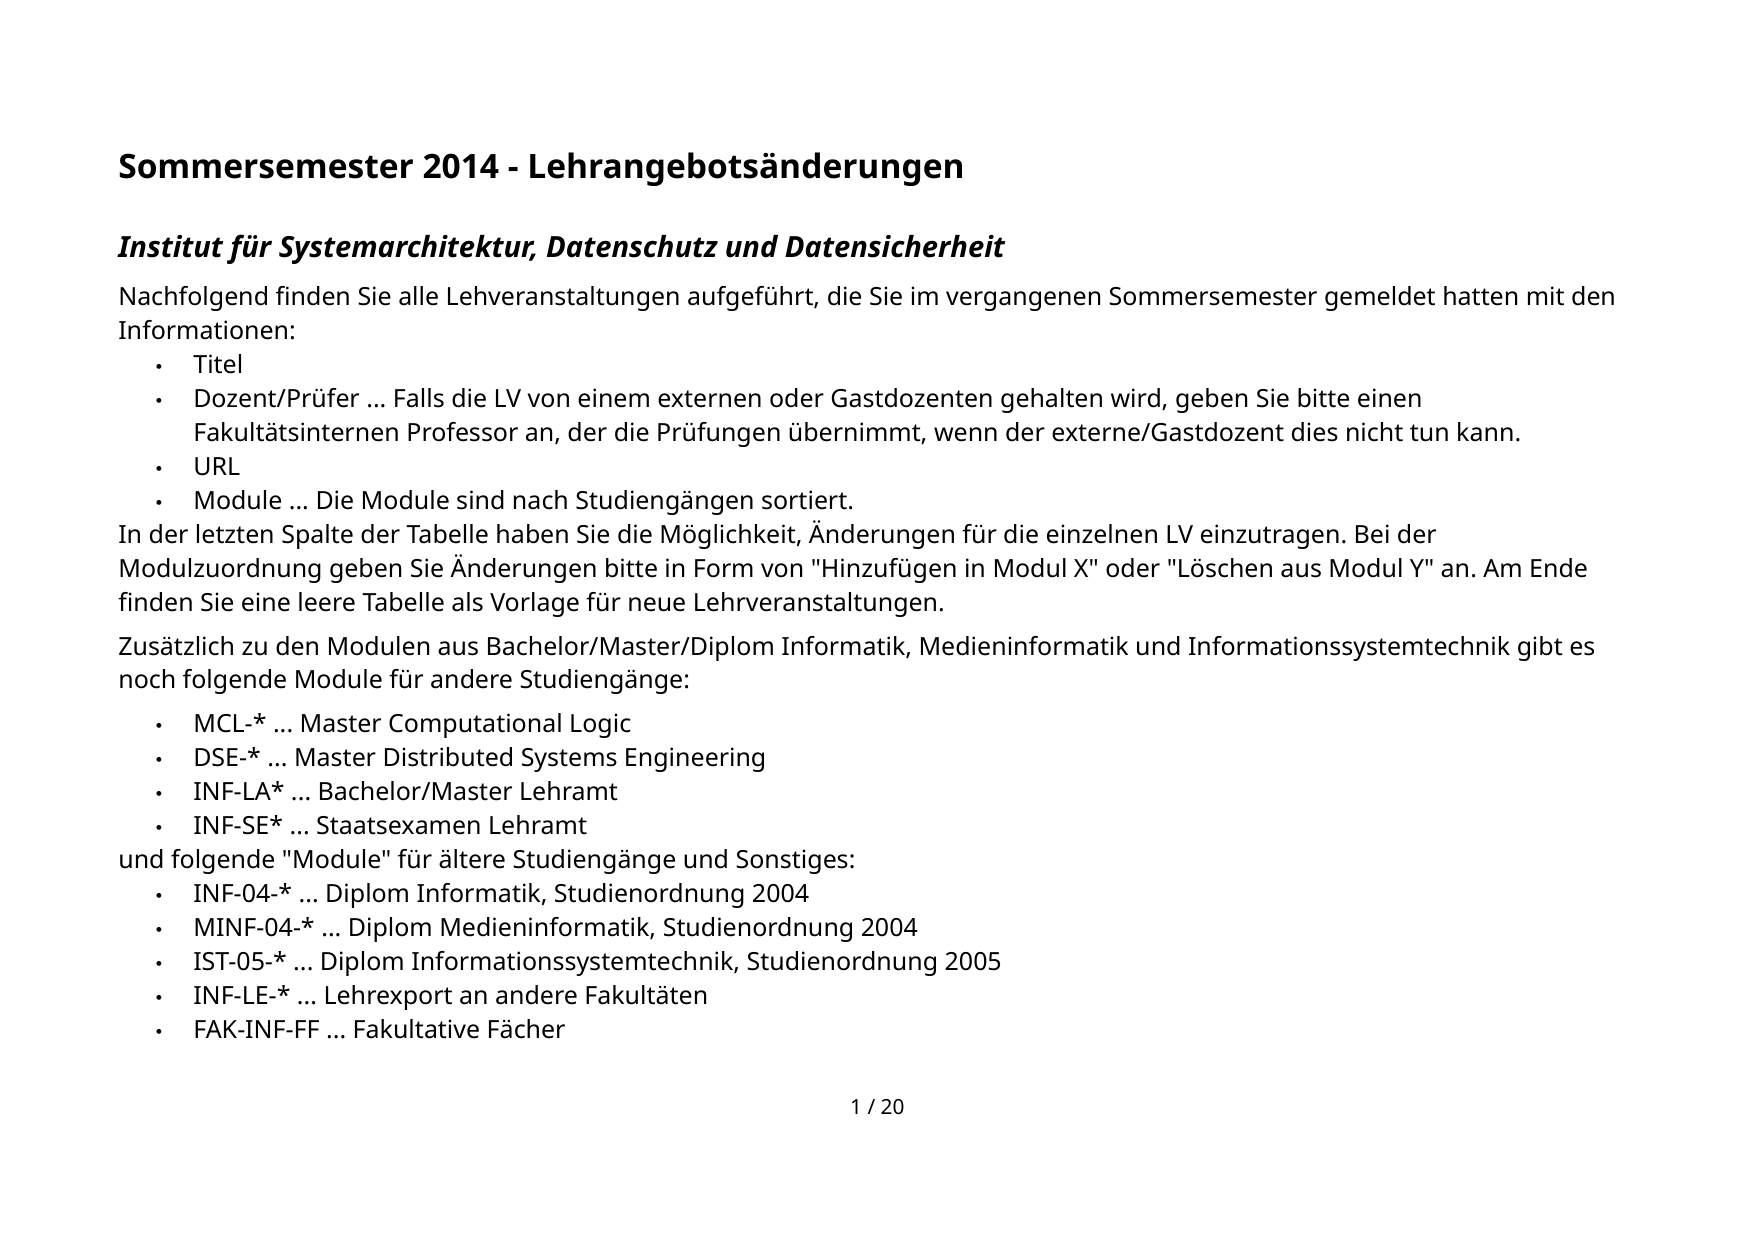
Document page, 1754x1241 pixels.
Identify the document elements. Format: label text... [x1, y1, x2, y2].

list MCL-* ... Master Computational Logic [156, 705, 1636, 739]
list FAK-INF-FF ... Fakultative Fächer [156, 1012, 1636, 1046]
subtitle Sommersemester 2014 - Lehrangebotsänderungen [118, 143, 1636, 189]
list URL [156, 449, 1636, 483]
list INF-LA* ... Bachelor/Master Lehramt [156, 773, 1636, 807]
list MINF-04-* ... Diplom Medieninformatik, Studienordnung 2004 [156, 909, 1636, 944]
text In der letzten Spalte der Tabelle haben Sie die Möglichkeit, Änderungen für die einzelnen LV einzutragen. Bei der Modulzuordnung geben Sie Änderungen bitte in Form von "Hinzufügen in Modul X" oder "Löschen aus Modul Y" an. Am Ende finden Sie eine leere Tabelle als Vorlage für neue Lehrveranstaltungen. [118, 517, 1636, 619]
list INF-LE-* ... Lehrexport an andere Fakultäten [156, 978, 1636, 1012]
text und folgende "Module" für ältere Studiengänge und Sonstiges: [118, 841, 1636, 876]
subtitle Institut für Systemarchitektur, Datenschutz und Datensicherheit [118, 226, 1636, 266]
list Dozent/Prüfer ... Falls die LV von einem externen oder Gastdozenten gehalten wird, geben Sie bitte einen Fakultätsinternen Professor an, der die Prüfungen übernimmt, wenn der externe/Gastdozent dies nicht tun kann. [156, 381, 1636, 449]
list INF-04-* ... Diplom Informatik, Studienordnung 2004 [156, 876, 1636, 909]
list INF-SE* ... Staatsexamen Lehramt [156, 807, 1636, 841]
list Titel [156, 347, 1636, 381]
list IST-05-* ... Diplom Informationssystemtechnik, Studienordnung 2005 [156, 944, 1636, 978]
list DSE-* ... Master Distributed Systems Engineering [156, 739, 1636, 773]
text Zusätzlich zu den Modulen aus Bachelor/Master/Diplom Informatik, Medieninformatik und Informationssystemtechnik gibt es noch folgende Module für andere Studiengänge: [118, 628, 1636, 696]
text Nachfolgend finden Sie alle Lehveranstaltungen aufgeführt, die Sie im vergangenen Sommersemester gemeldet hatten mit den Informationen: [118, 278, 1636, 347]
list Module ... Die Module sind nach Studiengängen sortiert. [156, 483, 1636, 517]
